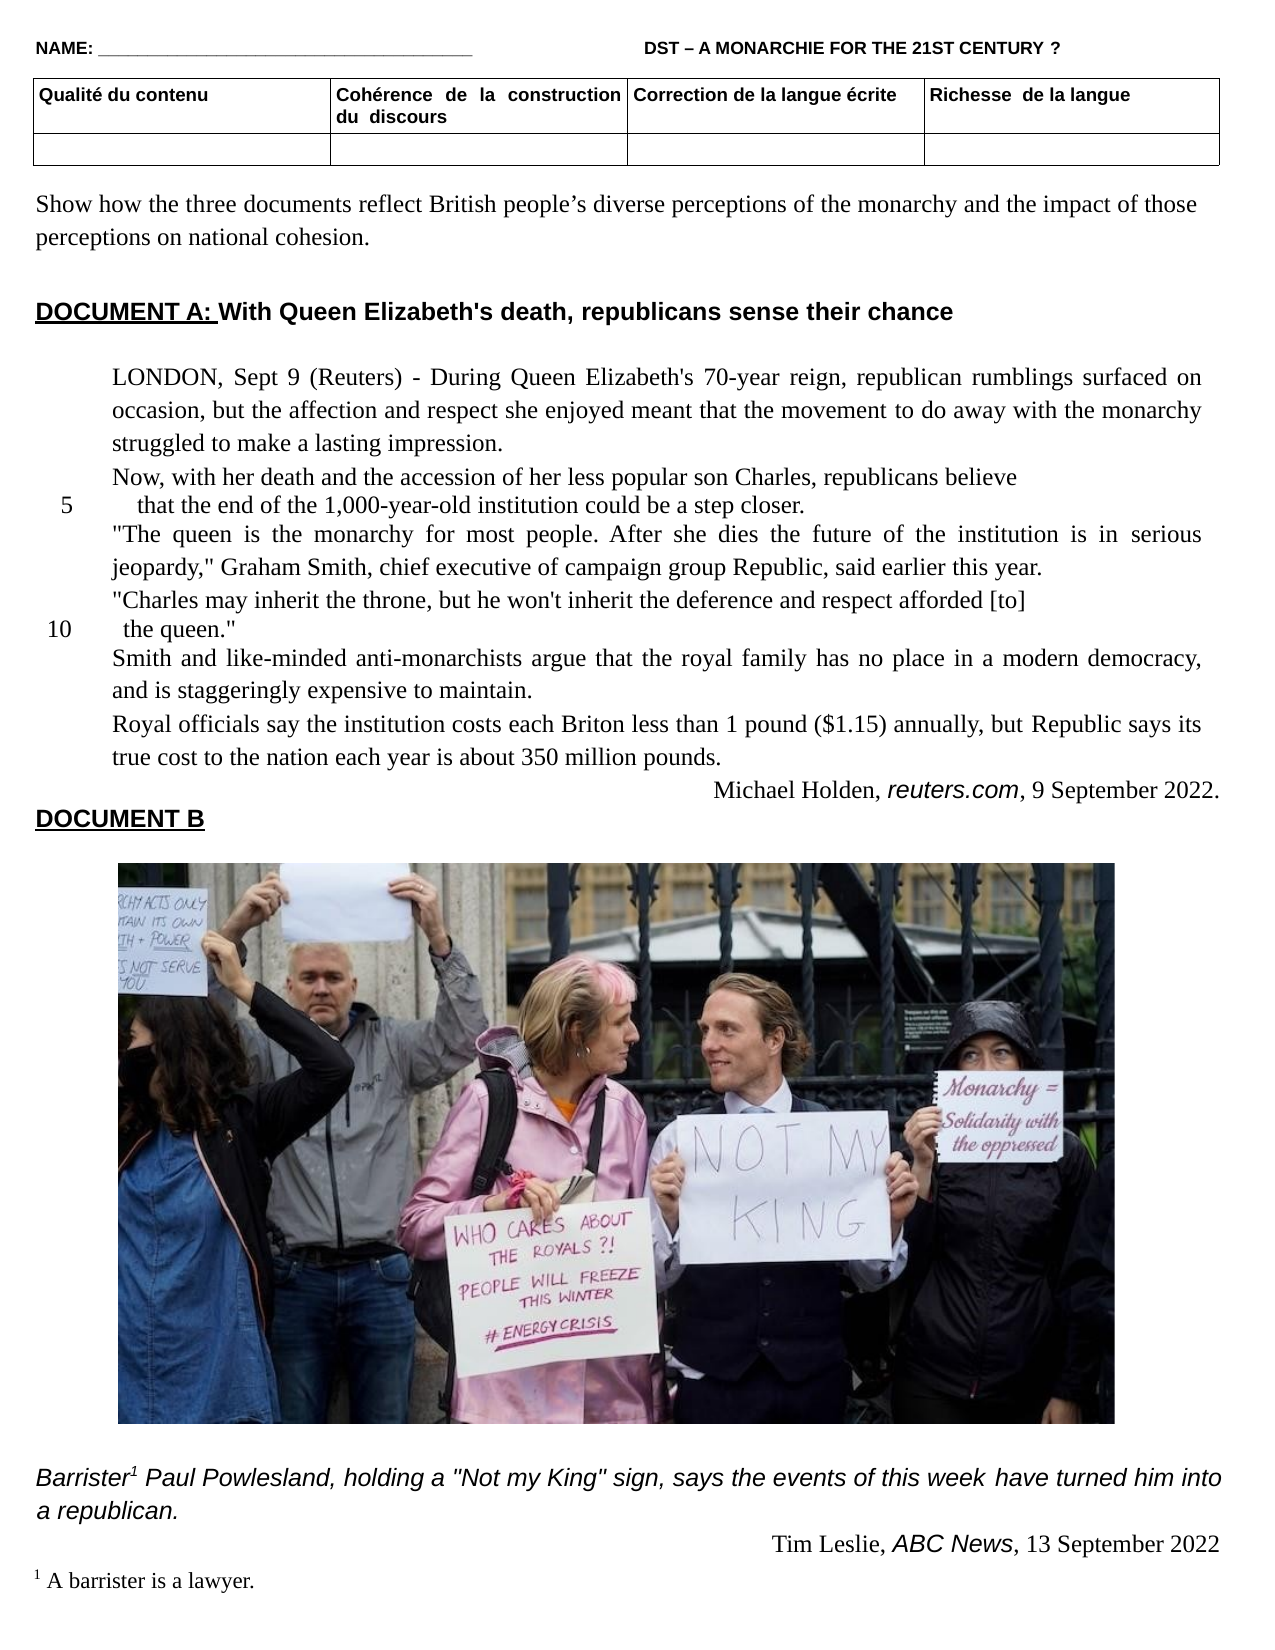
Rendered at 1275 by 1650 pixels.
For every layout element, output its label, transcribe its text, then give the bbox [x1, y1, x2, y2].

table_cell [331, 134, 627, 165]
text Michael Holden, reuters.com, 9 September 2022. [571, 775, 1220, 803]
text Tim Leslie, ABC News, 13 September 2022 [35, 1529, 1220, 1558]
table_cell [628, 134, 924, 165]
text DOCUMENT B [35, 803, 1220, 832]
picture [118, 863, 1115, 1424]
text Now, with her death and the accession of her less popular son Charles, republicans believe [112, 462, 1220, 490]
text "The queen is the monarchy for most people. After she dies the future of the institution is in serious jeopardy," Graham Smith, chief executive of campaign group Republic, said earlier this year. [112, 519, 1201, 581]
text Smith and like-minded anti-monarchists argue that the royal family has no place in a modern democracy, and is staggeringly expensive to maintain. [112, 643, 1202, 704]
text DOCUMENT A: With Queen Elizabeth's death, republicans sense their chance [35, 296, 1220, 325]
text Barrister1 Paul Powlesland, holding a "Not my King" sign, says the events of this week have turned him into a republican. [35, 1463, 1222, 1525]
table_header Cohérence de la construction du discours [331, 79, 627, 133]
text Show how the three documents reflect British people’s diverse perceptions of the monarchy and the impact of those perceptions on national cohesion. [35, 189, 1220, 251]
table_cell [925, 134, 1219, 165]
text LONDON, Sept 9 (Reuters) - During Queen Elizabeth's 70-year reign, republican rumblings surfaced on occasion, but the affection and respect she enjoyed meant that the movement to do away with the monarchy struggled to make a lasting impression. [112, 362, 1202, 457]
text Royal officials say the institution costs each Briton less than 1 pound ($1.15) annually, but Republic says its true cost to the nation each year is about 350 million pounds. [112, 709, 1202, 770]
text 1 A barrister is a lawyer. [33, 1566, 1220, 1594]
text 5 that the end of the 1,000-year-old institution could be a step closer. [60, 490, 1220, 519]
text 10 the queen." [47, 614, 1220, 643]
table_header Correction de la langue écrite [628, 79, 924, 133]
subtitle NAME: ______________________________________ DST – A MONARCHIE FOR THE 21ST CENTURY ? [35, 37, 1220, 58]
table_header Richesse de la langue [925, 79, 1219, 133]
table_cell [34, 134, 330, 165]
table_header Qualité du contenu [34, 79, 330, 133]
text "Charles may inherit the throne, but he won't inherit the deference and respect afforded [to] [112, 585, 1220, 614]
